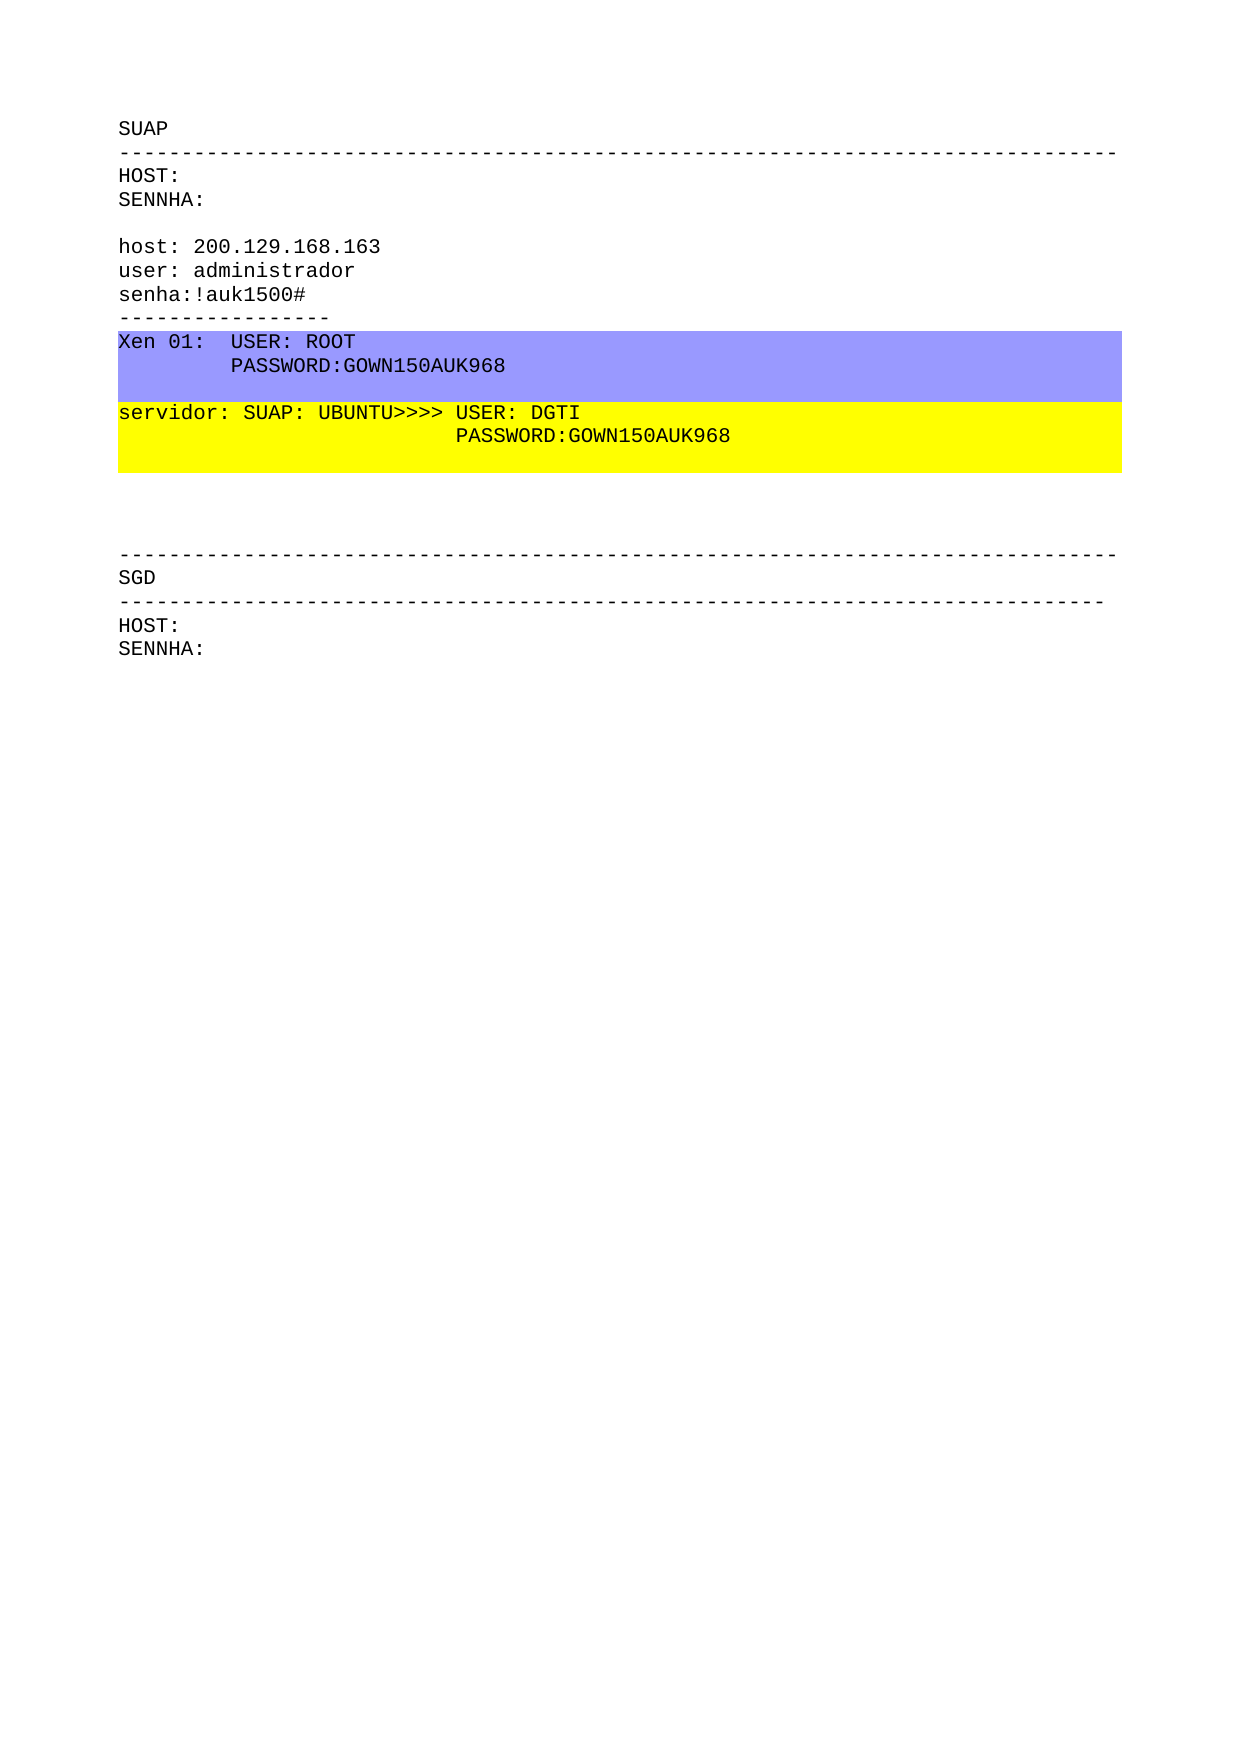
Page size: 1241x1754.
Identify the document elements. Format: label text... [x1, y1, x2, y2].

text host: 200.129.168.163 [118, 236, 1122, 260]
text PASSWORD:GOWN150AUK968 [118, 426, 1122, 449]
text SUAP [118, 118, 1122, 142]
text Xen 01: USER: ROOT [118, 331, 1122, 354]
text ------------------------------------------------------------------------------- [118, 591, 1122, 615]
text SGD [118, 567, 1122, 591]
text --------------------------------------------------------------------------------HOST: [118, 142, 1122, 189]
text PASSWORD:GOWN150AUK968 [118, 354, 1122, 378]
text ----------------- [118, 307, 1122, 331]
text -------------------------------------------------------------------------------- [118, 544, 1122, 567]
text HOST: [118, 615, 1122, 638]
text SENNHA: [118, 638, 1122, 662]
text senha:!auk1500# [118, 284, 1122, 307]
text SENNHA: [118, 189, 1122, 213]
text servidor: SUAP: UBUNTU>>>> USER: DGTI [118, 402, 1122, 426]
text user: administrador [118, 260, 1122, 284]
